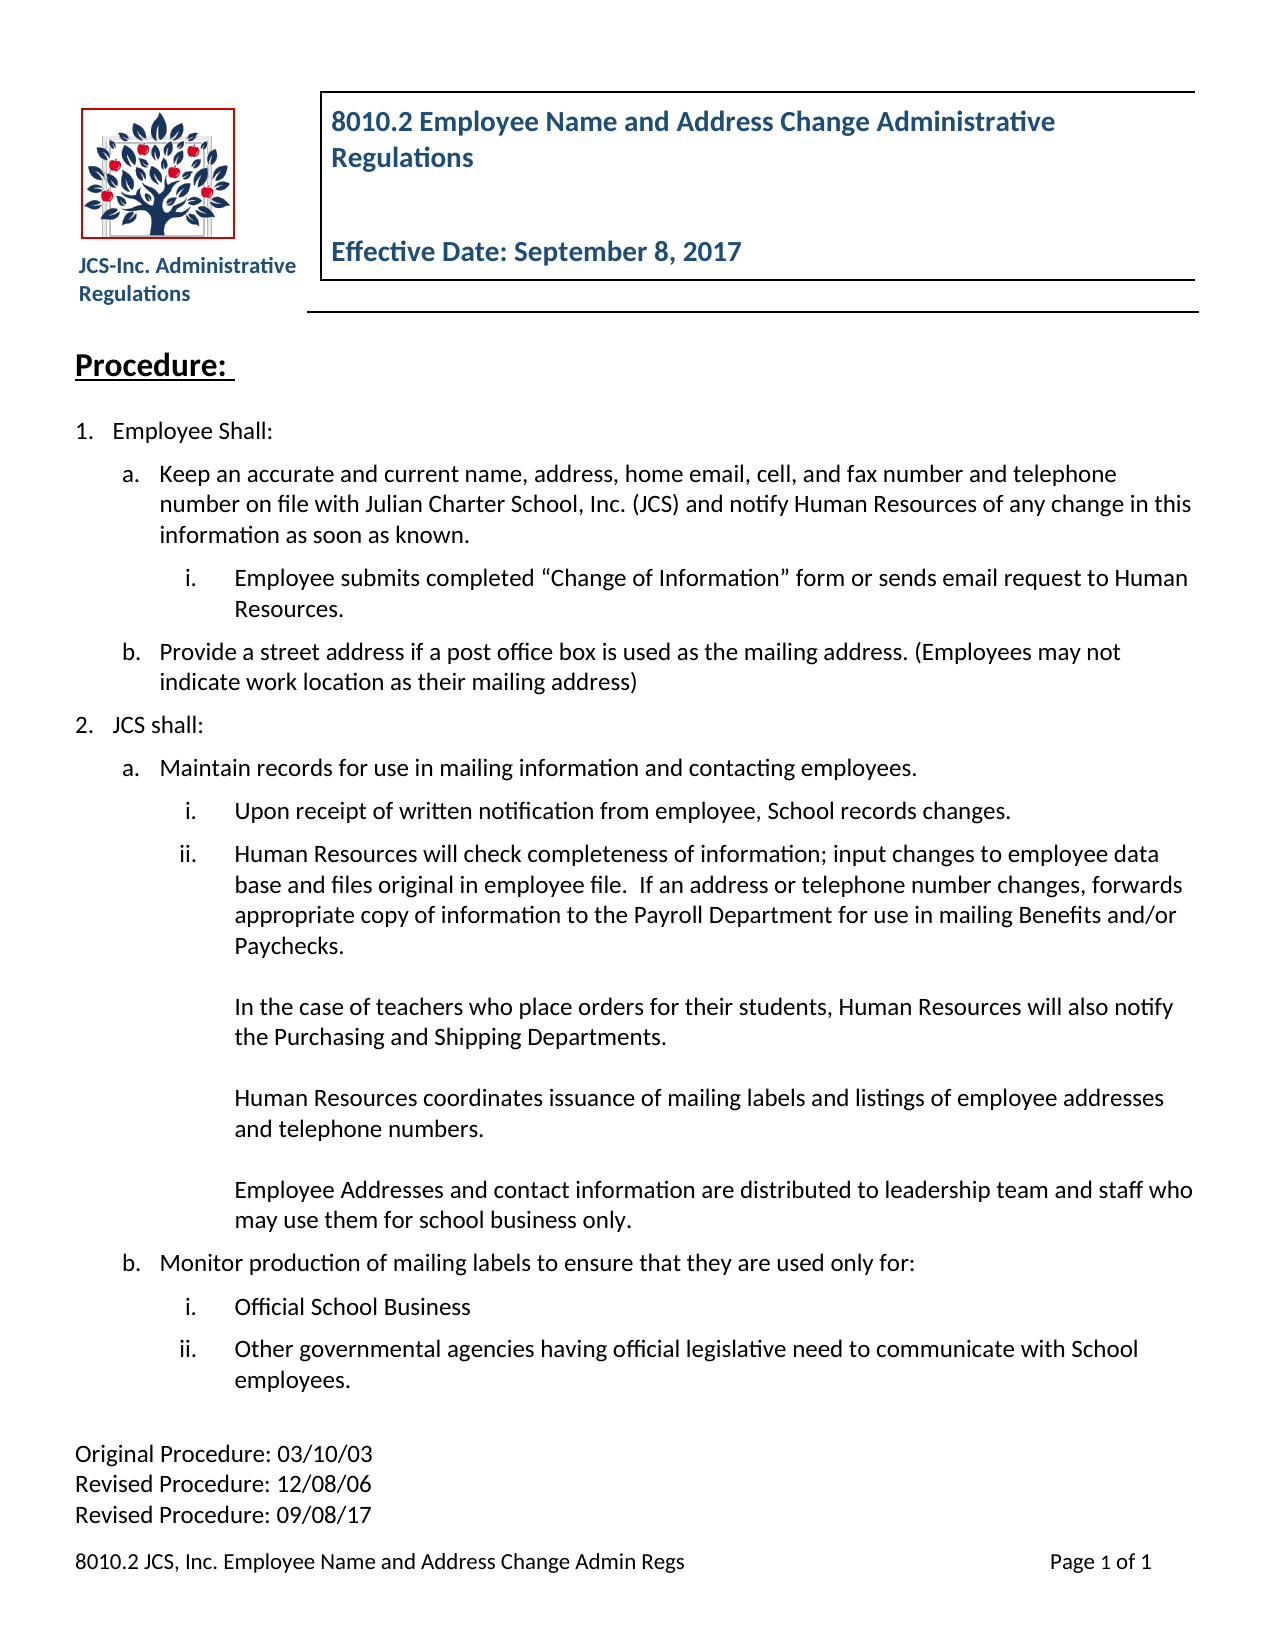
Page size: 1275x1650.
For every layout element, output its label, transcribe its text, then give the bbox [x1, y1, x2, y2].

picture [83, 110, 233, 237]
list Human Resources will check completeness of information; input changes to employee data base and files original in employee file. If an address or telephone number changes, forwards appropriate copy of information to the Payroll Department for use in mailing Benefits and/or Paychecks. In the case of teachers who place orders for their students, Human Resources will also notify the Purchasing and Shipping Departments. Human Resources coordinates issuance of mailing labels and listings of employee addresses and telephone numbers. Employee Addresses and contact information are distributed to leadership team and staff who may use them for school business only. [197, 838, 1200, 1235]
list Employee submits completed “Change of Information” form or sends email request to Human Resources. [197, 562, 1200, 623]
list Keep an accurate and current name, address, home email, cell, and fax number and telephone number on file with Julian Charter School, Inc. (JCS) and notify Human Resources of any change in this information as soon as known. [122, 458, 1200, 550]
text Revised Procedure: 12/08/06 [75, 1468, 1200, 1499]
list Maintain records for use in mailing information and contacting employees. [122, 752, 1200, 783]
list JCS shall: [75, 709, 1200, 740]
text b. Provide a street address if a post office box is used as the mailing address. (Employees may not indicate work location as their mailing address) [122, 636, 1200, 697]
text Procedure: [75, 344, 1200, 384]
list Monitor production of mailing labels to ensure that they are used only for: [122, 1248, 1200, 1278]
list Upon receipt of written notification from employee, School records changes. [197, 795, 1200, 826]
list Official School Business [197, 1291, 1200, 1321]
text Original Procedure: 03/10/03 [75, 1438, 1200, 1468]
list Other governmental agencies having official legislative need to communicate with School employees. [197, 1334, 1200, 1395]
list Employee Shall: [75, 415, 1200, 446]
text Revised Procedure: 09/08/17 [75, 1499, 1200, 1529]
